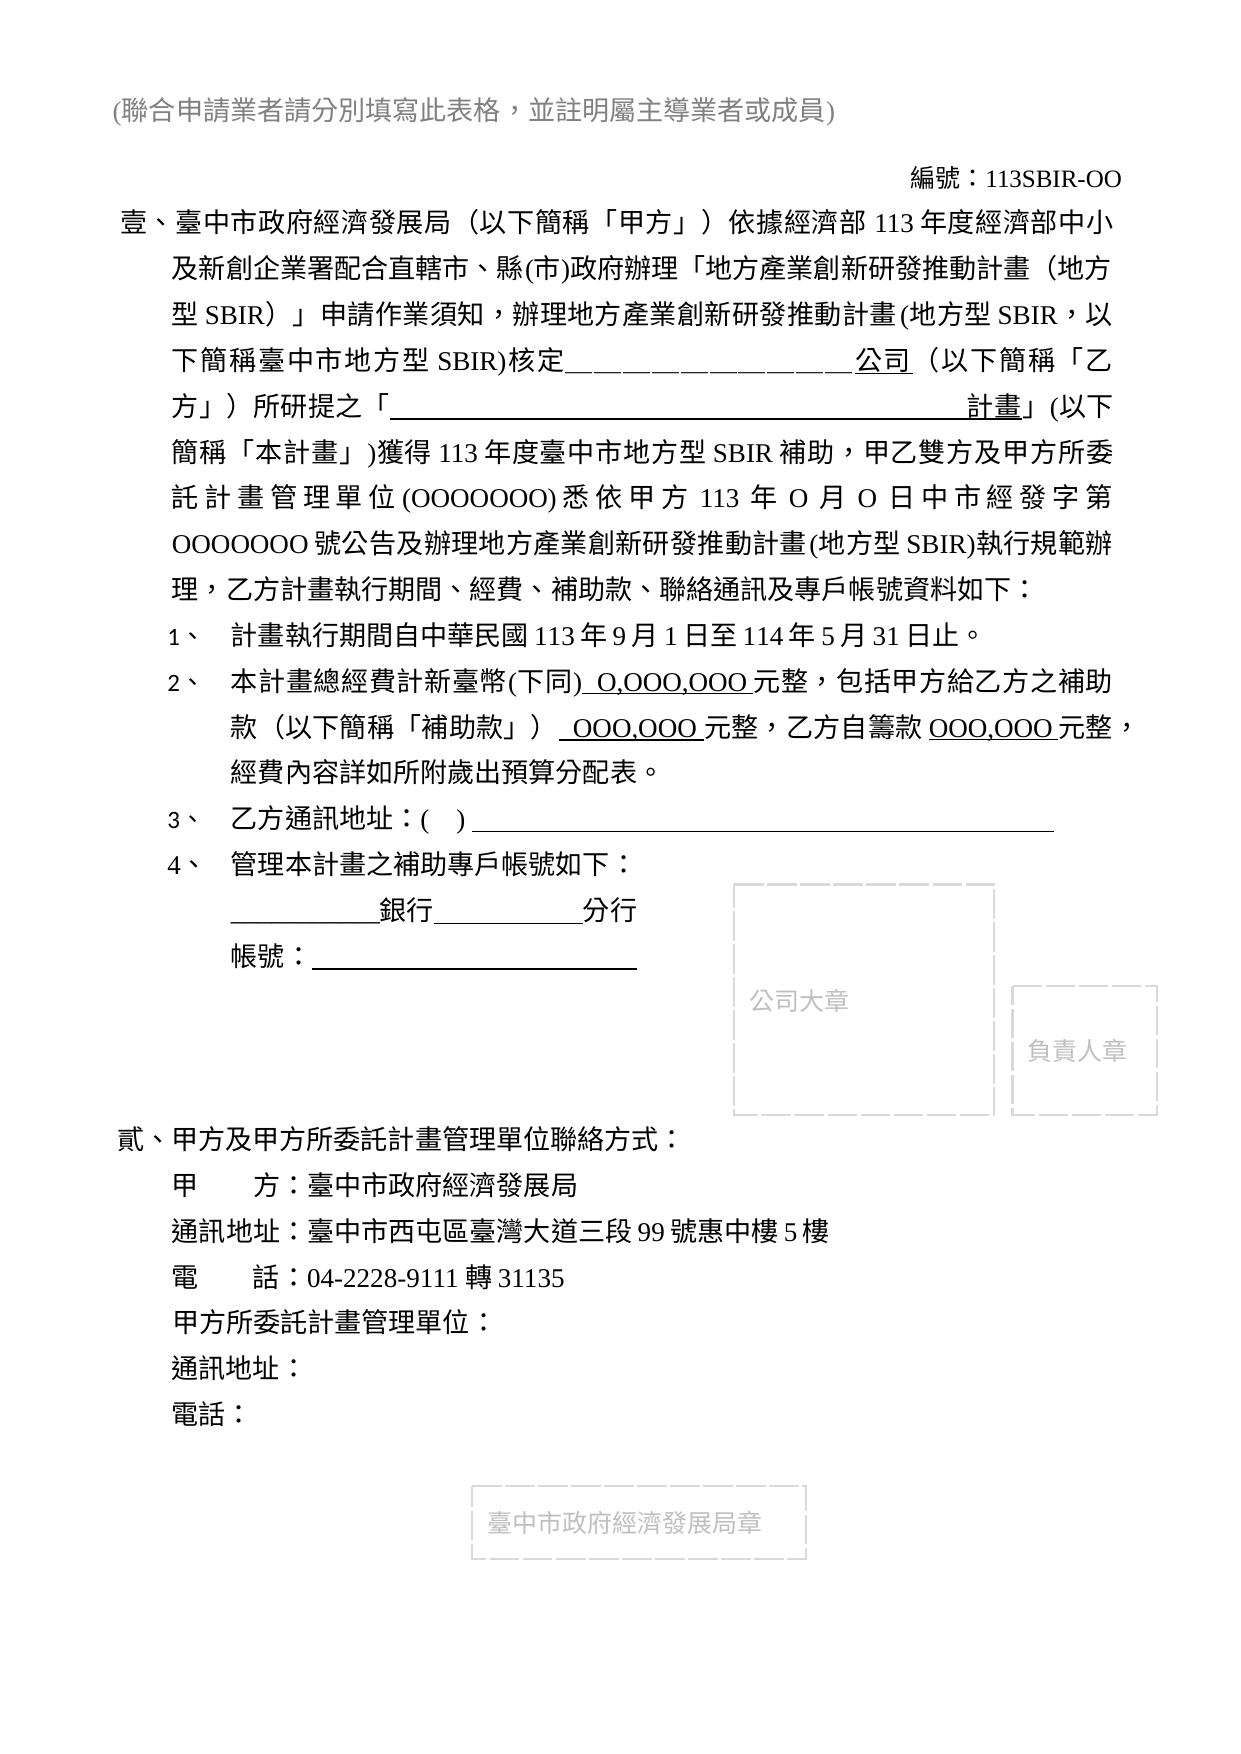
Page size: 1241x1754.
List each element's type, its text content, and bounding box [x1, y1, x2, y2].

text 通訊地址：臺中市西屯區臺灣大道三段99號惠中樓5樓 [112, 1204, 1178, 1250]
list 計畫執行期間自中華民國113年9月1日至114年5月31日止。 [167, 609, 1113, 654]
text 甲 方：臺中市政府經濟發展局 [112, 1159, 1178, 1204]
text 甲方所委託計畫管理單位： [172, 1296, 1178, 1342]
text 編號：113SBIR-OO [112, 150, 1128, 196]
text 電話： [171, 1388, 1178, 1434]
text ___________銀行 分行 [231, 884, 1113, 929]
list 管理本計畫之補助專戶帳號如下： [167, 838, 1113, 884]
text 帳號： [231, 929, 1113, 975]
text 通訊地址： [171, 1342, 1178, 1388]
list 本計畫總經費計新臺幣(下同) O,OOO,OOO元整，包括甲方給乙方之補助款（以下簡稱「補助款」） OOO,OOO 元整，乙方自籌款OOO,OOO元整，經費內容詳如所附歲出預算分配表。 [167, 654, 1113, 792]
list 乙方通訊地址：( ) [167, 792, 1113, 838]
text 貳、甲方及甲方所委託計畫管理單位聯絡方式： [117, 1113, 1178, 1159]
text 壹、臺中市政府經濟發展局（以下簡稱「甲方」）依據經濟部113年度經濟部中小及新創企業署配合直轄市、縣(市)政府辦理「地方產業創新研發推動計畫（地方型SBIR）」申請作業須知，辦理地方產業創新研發推動計畫(地方型SBIR，以下簡稱臺中市地方型SBIR)核定＿＿＿＿＿＿＿＿＿＿公司（以下簡稱「乙方」）所研提之「 計畫」(以下簡稱「本計畫」)獲得113年度臺中市地方型SBIR補助，甲乙雙方及甲方所委託計畫管理單位(OOOOOOO)悉依甲方113年O月O日中市經發字第OOOOOOO號公告及辦理地方產業創新研發推動計畫(地方型SBIR)執行規範辦理，乙方計畫執行期間、經費、補助款、聯絡通訊及專戶帳號資料如下： [120, 196, 1113, 609]
text 電 話：04-2228-9111 轉31135 [171, 1250, 1178, 1296]
